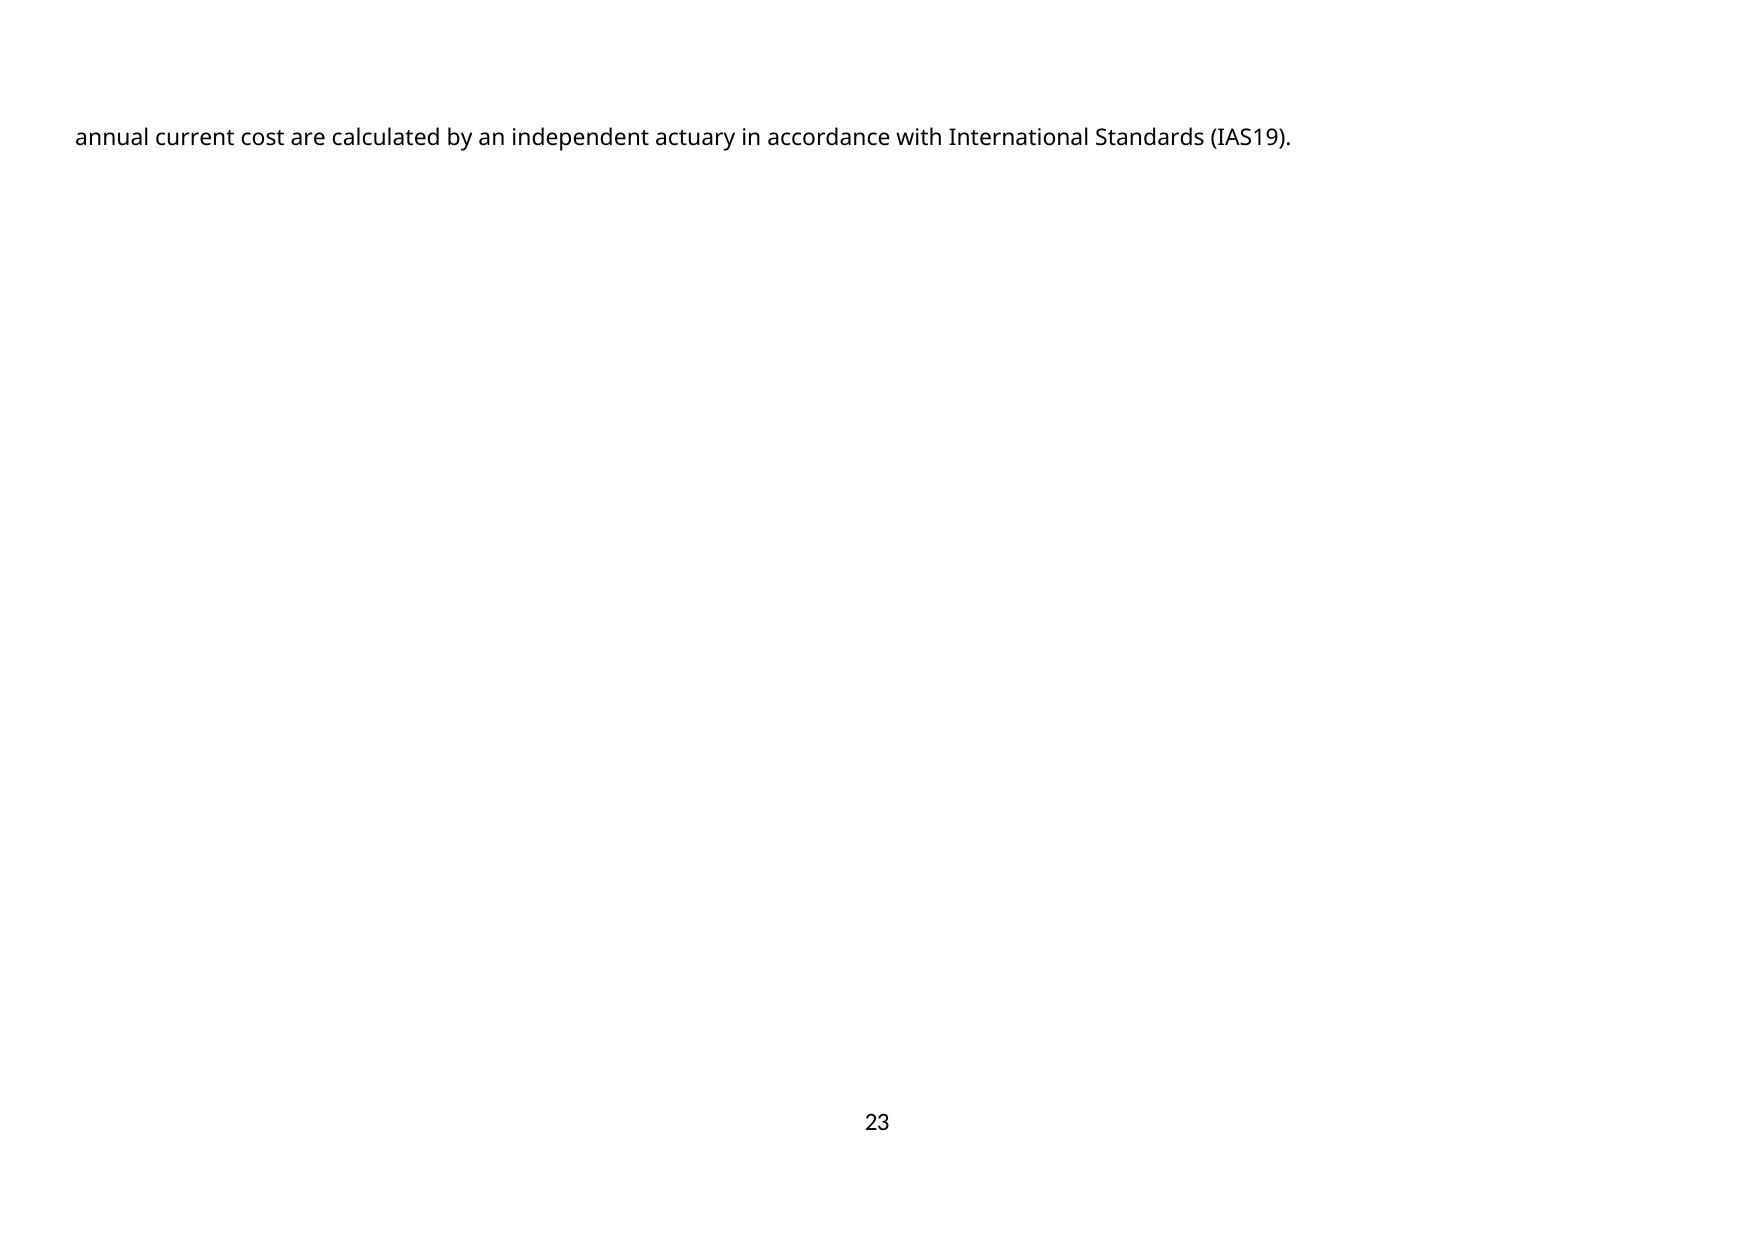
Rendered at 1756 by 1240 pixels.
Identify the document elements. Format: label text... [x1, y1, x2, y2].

text annual current cost are calculated by an independent actuary in accordance with International Standards (IAS19). [75, 121, 1681, 152]
